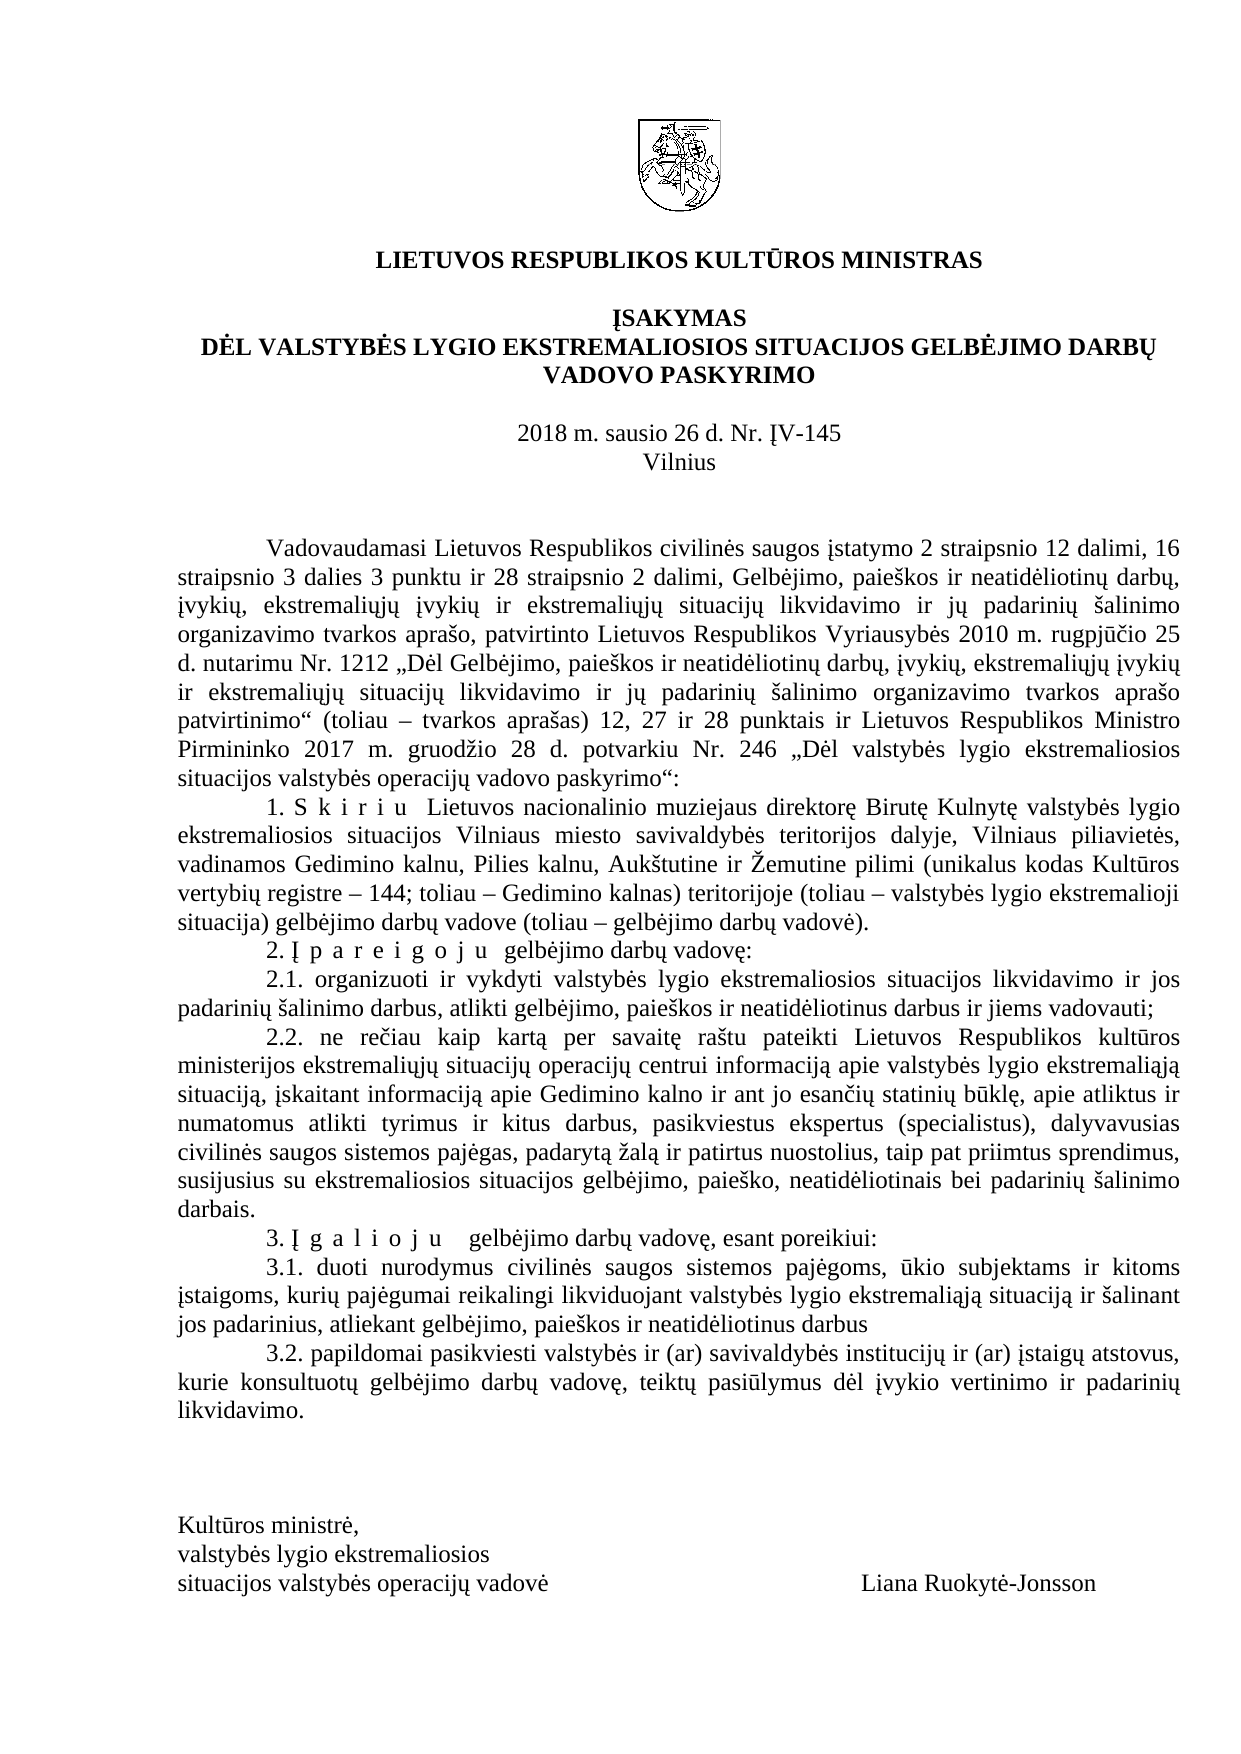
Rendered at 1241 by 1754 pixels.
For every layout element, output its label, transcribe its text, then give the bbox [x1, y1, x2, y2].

text 2. Įpareigoju gelbėjimo darbų vadovę: [177, 935, 1181, 964]
text valstybės lygio ekstremaliosios [177, 1539, 1181, 1568]
text Kultūros ministrė, [177, 1510, 1181, 1539]
text 3. Įgalioju gelbėjimo darbų vadovę, esant poreikiui: [177, 1223, 1181, 1252]
text Vadovaudamasi Lietuvos Respublikos civilinės saugos įstatymo 2 straipsnio 12 dalimi, 16 straipsnio 3 dalies 3 punktu ir 28 straipsnio 2 dalimi, Gelbėjimo, paieškos ir neatidėliotinų darbų, įvykių, ekstremaliųjų įvykių ir ekstremaliųjų situacijų likvidavimo ir jų padarinių šalinimo organizavimo tvarkos aprašo, patvirtinto Lietuvos Respublikos Vyriausybės 2010 m. rugpjūčio 25 d. nutarimu Nr. 1212 „Dėl Gelbėjimo, paieškos ir neatidėliotinų darbų, įvykių, ekstremaliųjų įvykių ir ekstremaliųjų situacijų likvidavimo ir jų padarinių šalinimo organizavimo tvarkos aprašo patvirtinimo“ (toliau – tvarkos aprašas) 12, 27 ir 28 punktais ir Lietuvos Respublikos Ministro Pirmininko 2017 m. gruodžio 28 d. potvarkiu Nr. 246 „Dėl valstybės lygio ekstremaliosios situacijos valstybės operacijų vadovo paskyrimo“: [177, 533, 1181, 792]
text 2.2. ne rečiau kaip kartą per savaitę raštu pateikti Lietuvos Respublikos kultūros ministerijos ekstremaliųjų situacijų operacijų centrui informaciją apie valstybės lygio ekstremaliąją situaciją, įskaitant informaciją apie Gedimino kalno ir ant jo esančių statinių būklę, apie atliktus ir numatomus atlikti tyrimus ir kitus darbus, pasikviestus ekspertus (specialistus), dalyvavusias civilinės saugos sistemos pajėgas, padarytą žalą ir patirtus nuostolius, taip pat priimtus sprendimus, susijusius su ekstremaliosios situacijos gelbėjimo, paieško, neatidėliotinais bei padarinių šalinimo darbais. [177, 1022, 1181, 1223]
text 3.1. duoti nurodymus civilinės saugos sistemos pajėgoms, ūkio subjektams ir kitoms įstaigoms, kurių pajėgumai reikalingi likviduojant valstybės lygio ekstremaliąją situaciją ir šalinant jos padarinius, atliekant gelbėjimo, paieškos ir neatidėliotinus darbus [177, 1252, 1181, 1338]
text 2.1. organizuoti ir vykdyti valstybės lygio ekstremaliosios situacijos likvidavimo ir jos padarinių šalinimo darbus, atlikti gelbėjimo, paieškos ir neatidėliotinus darbus ir jiems vadovauti; [177, 964, 1181, 1022]
text 2018 m. sausio 26 d. Nr. ĮV-145 [177, 418, 1181, 447]
text DĖL VALSTYBĖS LYGIO EKSTREMALIOSIOS SITUACIJOS gelbėjimo darbų vadovo paskyrimo [177, 332, 1181, 389]
text 3.2. papildomai pasikviesti valstybės ir (ar) savivaldybės institucijų ir (ar) įstaigų atstovus, kurie konsultuotų gelbėjimo darbų vadovę, teiktų pasiūlymus dėl įvykio vertinimo ir padarinių likvidavimo. [177, 1338, 1181, 1424]
text Vilnius [177, 447, 1181, 475]
text situacijos valstybės operacijų vadovė Liana Ruokytė-Jonsson [177, 1568, 1181, 1597]
text LIETUVOS RESPUBLIKOS KULTŪROS MINISTRAS [177, 245, 1181, 274]
text 1. Skiriu Lietuvos nacionalinio muziejaus direktorę Birutę Kulnytę valstybės lygio ekstremaliosios situacijos Vilniaus miesto savivaldybės teritorijos dalyje, Vilniaus piliavietės, vadinamos Gedimino kalnu, Pilies kalnu, Aukštutine ir Žemutine pilimi (unikalus kodas Kultūros vertybių registre – 144; toliau – Gedimino kalnas) teritorijoje (toliau – valstybės lygio ekstremalioji situacija) gelbėjimo darbų vadove (toliau – gelbėjimo darbų vadovė). [177, 792, 1181, 935]
text ĮSAKYMAS [177, 303, 1181, 332]
